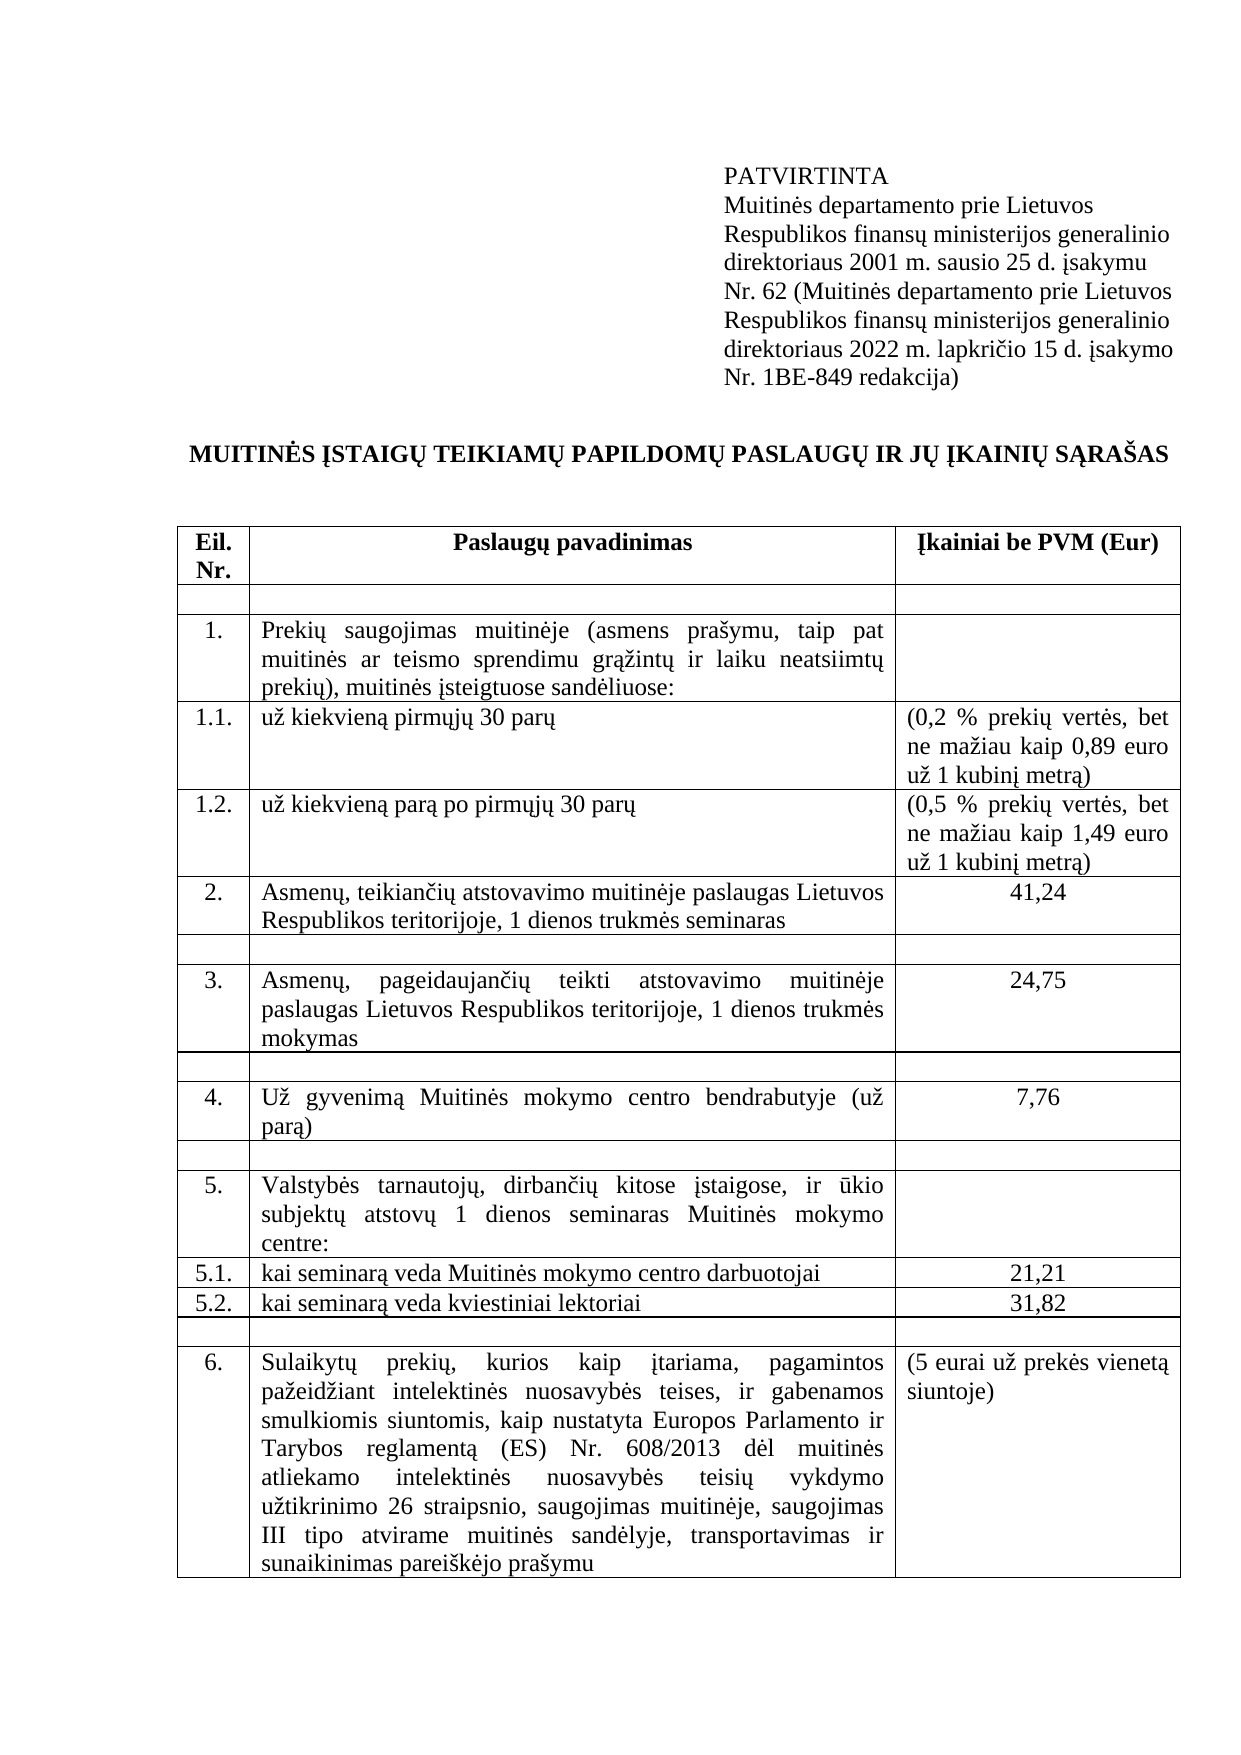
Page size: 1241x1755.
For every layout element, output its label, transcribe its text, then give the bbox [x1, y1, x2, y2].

table_cell (0,2 % prekių vertės, bet ne mažiau kaip 0,89 euro už 1 kubinį metrą) [896, 702, 1180, 788]
table_cell [896, 1141, 1180, 1169]
table_cell [896, 615, 1180, 701]
table_cell 1. [178, 615, 249, 701]
table_cell 6. [178, 1347, 249, 1577]
table_cell [250, 1318, 895, 1346]
text MUITINĖS ĮSTAIGŲ TEIKIAMŲ PAPILDOMŲ PASLAUGŲ IR JŲ ĮKAINIŲ SĄRAŠAS [177, 439, 1181, 468]
text Respublikos finansų ministerijos generalinio [723, 219, 1181, 247]
table_cell Asmenų, teikiančių atstovavimo muitinėje paslaugas Lietuvos Respublikos teritorijoje, 1 dienos trukmės seminaras [250, 877, 895, 934]
text PATVIRTINTA [723, 161, 1181, 190]
table_cell [250, 935, 895, 964]
table_cell 41,24 [896, 877, 1180, 934]
table_header Įkainiai be PVM (Eur) [896, 527, 1180, 584]
table_cell 1.1. [178, 702, 249, 788]
table_cell Sulaikytų prekių, kurios kaip įtariama, pagamintos pažeidžiant intelektinės nuosavybės teises, ir gabenamos smulkiomis siuntomis, kaip nustatyta Europos Parlamento ir Tarybos reglamentą (ES) Nr. 608/2013 dėl muitinės atliekamo intelektinės nuosavybės teisių vykdymo užtikrinimo 26 straipsnio, saugojimas muitinėje, saugojimas III tipo atvirame muitinės sandėlyje, transportavimas ir sunaikinimas pareiškėjo prašymu [250, 1347, 895, 1577]
table_cell [896, 585, 1180, 614]
table_cell kai seminarą veda Muitinės mokymo centro darbuotojai [250, 1258, 895, 1287]
table_cell [250, 1053, 895, 1081]
table_cell [896, 1053, 1180, 1081]
table_cell Valstybės tarnautojų, dirbančių kitose įstaigose, ir ūkio subjektų atstovų 1 dienos seminaras Muitinės mokymo centre: [250, 1171, 895, 1257]
table_cell [178, 1141, 249, 1169]
table_cell už kiekvieną parą po pirmųjų 30 parų [250, 790, 895, 876]
table_cell už kiekvieną pirmųjų 30 parų [250, 702, 895, 788]
table_cell [250, 1141, 895, 1169]
table_cell [250, 585, 895, 614]
table_cell [178, 1318, 249, 1346]
table_cell 21,21 [896, 1258, 1180, 1287]
table_cell [178, 1053, 249, 1081]
table_cell kai seminarą veda kviestiniai lektoriai [250, 1288, 895, 1316]
table_cell (0,5 % prekių vertės, bet ne mažiau kaip 1,49 euro už 1 kubinį metrą) [896, 790, 1180, 876]
table_cell [178, 935, 249, 964]
table_cell 24,75 [896, 965, 1180, 1051]
table_cell 7,76 [896, 1082, 1180, 1140]
table_cell 5. [178, 1171, 249, 1257]
text Nr. 1BE-849 redakcija) [723, 362, 1181, 391]
table_cell [896, 935, 1180, 964]
text direktoriaus 2001 m. sausio 25 d. įsakymu [723, 247, 1181, 276]
table_cell 5.1. [178, 1258, 249, 1287]
table_cell (5 eurai už prekės vienetą siuntoje) [896, 1347, 1180, 1577]
text Respublikos finansų ministerijos generalinio [723, 305, 1181, 334]
table_header Paslaugų pavadinimas [250, 527, 895, 584]
table_cell 31,82 [896, 1288, 1180, 1316]
table_cell 5.2. [178, 1288, 249, 1316]
text Muitinės departamento prie Lietuvos [723, 190, 1181, 219]
table_cell 1.2. [178, 790, 249, 876]
text direktoriaus 2022 m. lapkričio 15 d. įsakymo [723, 334, 1181, 362]
table_cell [896, 1171, 1180, 1257]
table_cell Už gyvenimą Muitinės mokymo centro bendrabutyje (už parą) [250, 1082, 895, 1140]
table_header Eil. Nr. [178, 527, 249, 584]
table_cell 4. [178, 1082, 249, 1140]
table_cell Prekių saugojimas muitinėje (asmens prašymu, taip pat muitinės ar teismo sprendimu grąžintų ir laiku neatsiimtų prekių), muitinės įsteigtuose sandėliuose: [250, 615, 895, 701]
table_cell [896, 1318, 1180, 1346]
table_cell 2. [178, 877, 249, 934]
table_cell [178, 585, 249, 614]
table_cell 3. [178, 965, 249, 1051]
table_cell Asmenų, pageidaujančių teikti atstovavimo muitinėje paslaugas Lietuvos Respublikos teritorijoje, 1 dienos trukmės mokymas [250, 965, 895, 1051]
text Nr. 62 (Muitinės departamento prie Lietuvos [723, 276, 1181, 305]
